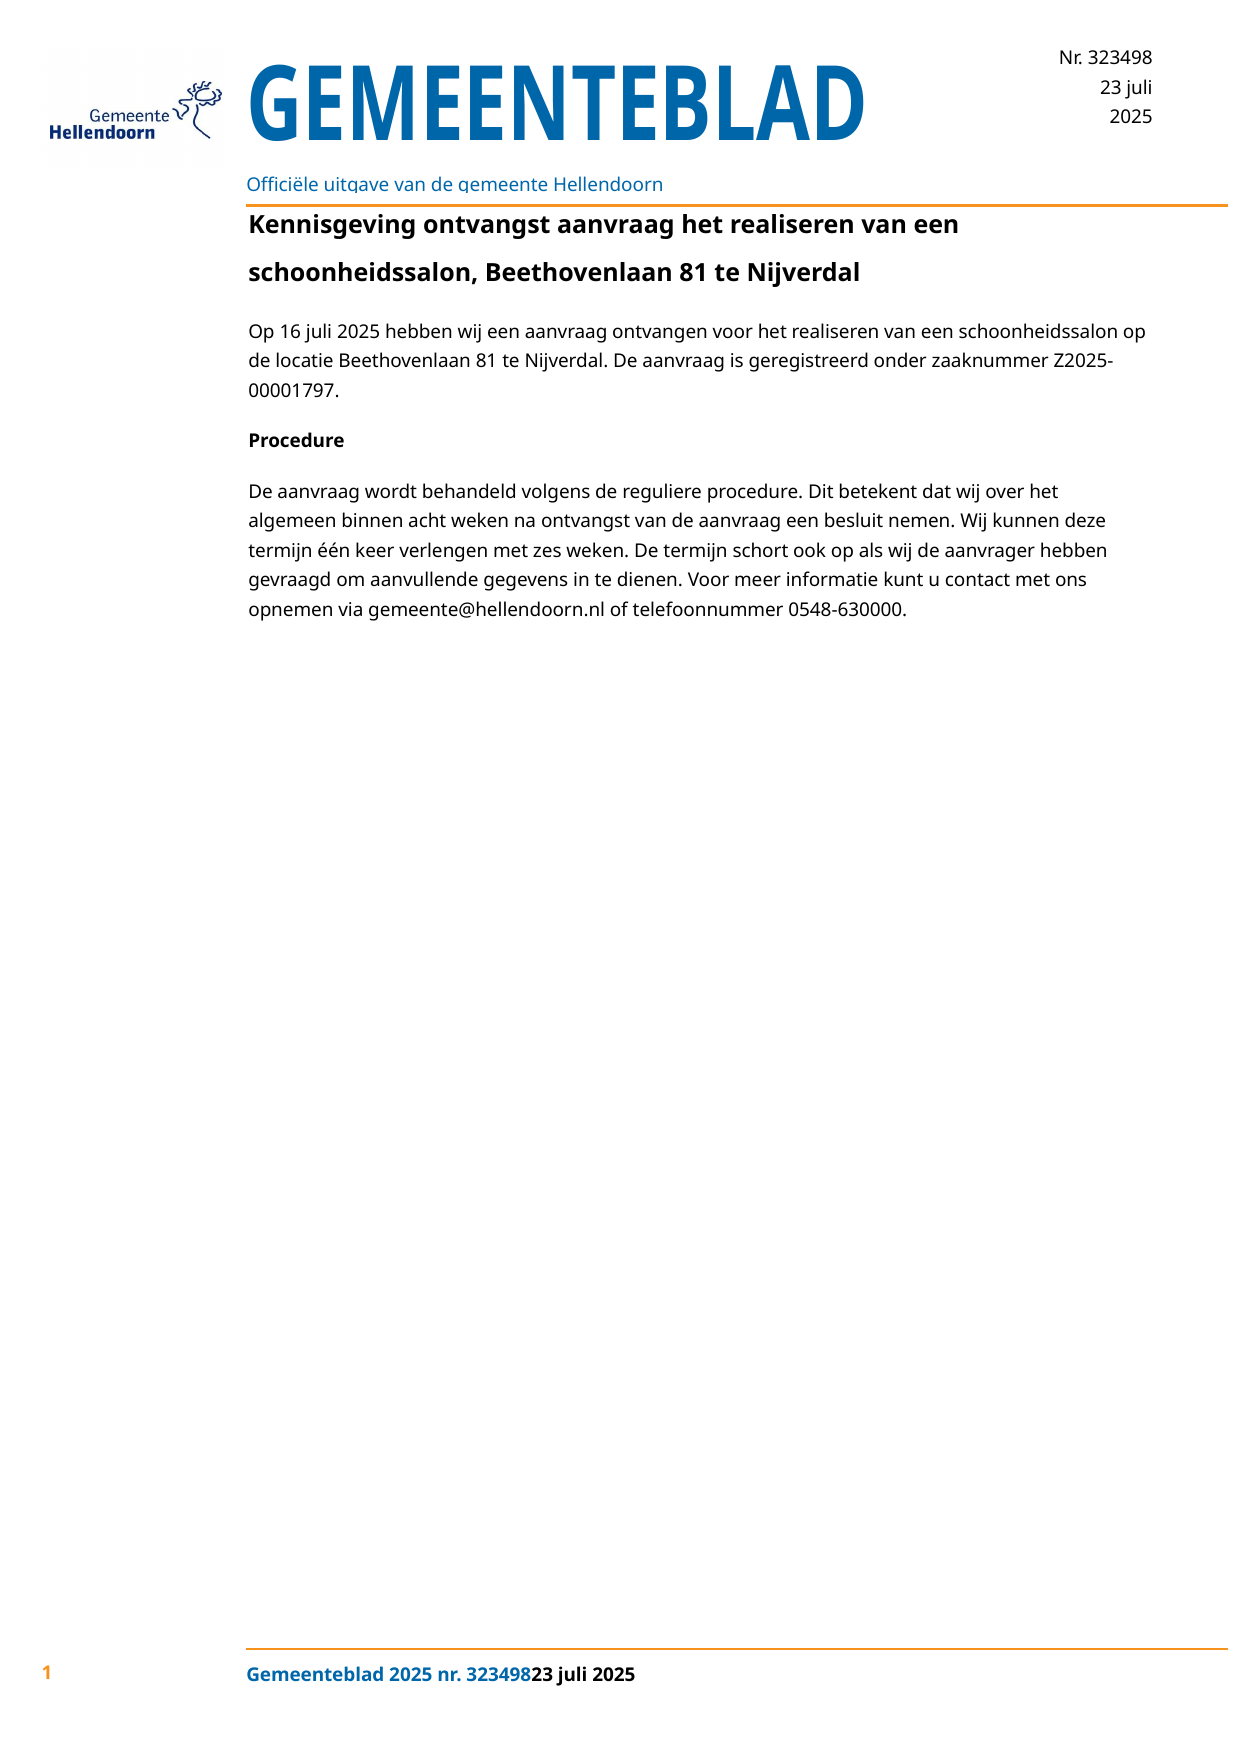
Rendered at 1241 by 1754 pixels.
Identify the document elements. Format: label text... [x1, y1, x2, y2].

text Procedure [248, 427, 1152, 453]
text De aanvraag wordt behandeld volgens de reguliere procedure. Dit betekent dat wij over het algemeen binnen acht weken na ontvangst van de aanvraag een besluit nemen. Wij kunnen deze termijn één keer verlengen met zes weken. De termijn schort ook op als wij de aanvrager hebben gevraagd om aanvullende gegevens in te dienen. Voor meer informatie kunt u contact met ons opnemen via gemeente@hellendoorn.nl of telefoonnummer 0548-630000. [248, 478, 1152, 622]
text Kennisgeving ontvangst aanvraag het realiseren van een schoonheidssalon, Beethovenlaan 81 te Nijverdal [248, 207, 1152, 288]
text Op 16 juli 2025 hebben wij een aanvraag ontvangen voor het realiseren van een schoonheidssalon op de locatie Beethovenlaan 81 te Nijverdal. De aanvraag is geregistreerd onder zaaknummer Z2025-00001797. [248, 318, 1152, 403]
picture [41, 47, 231, 172]
